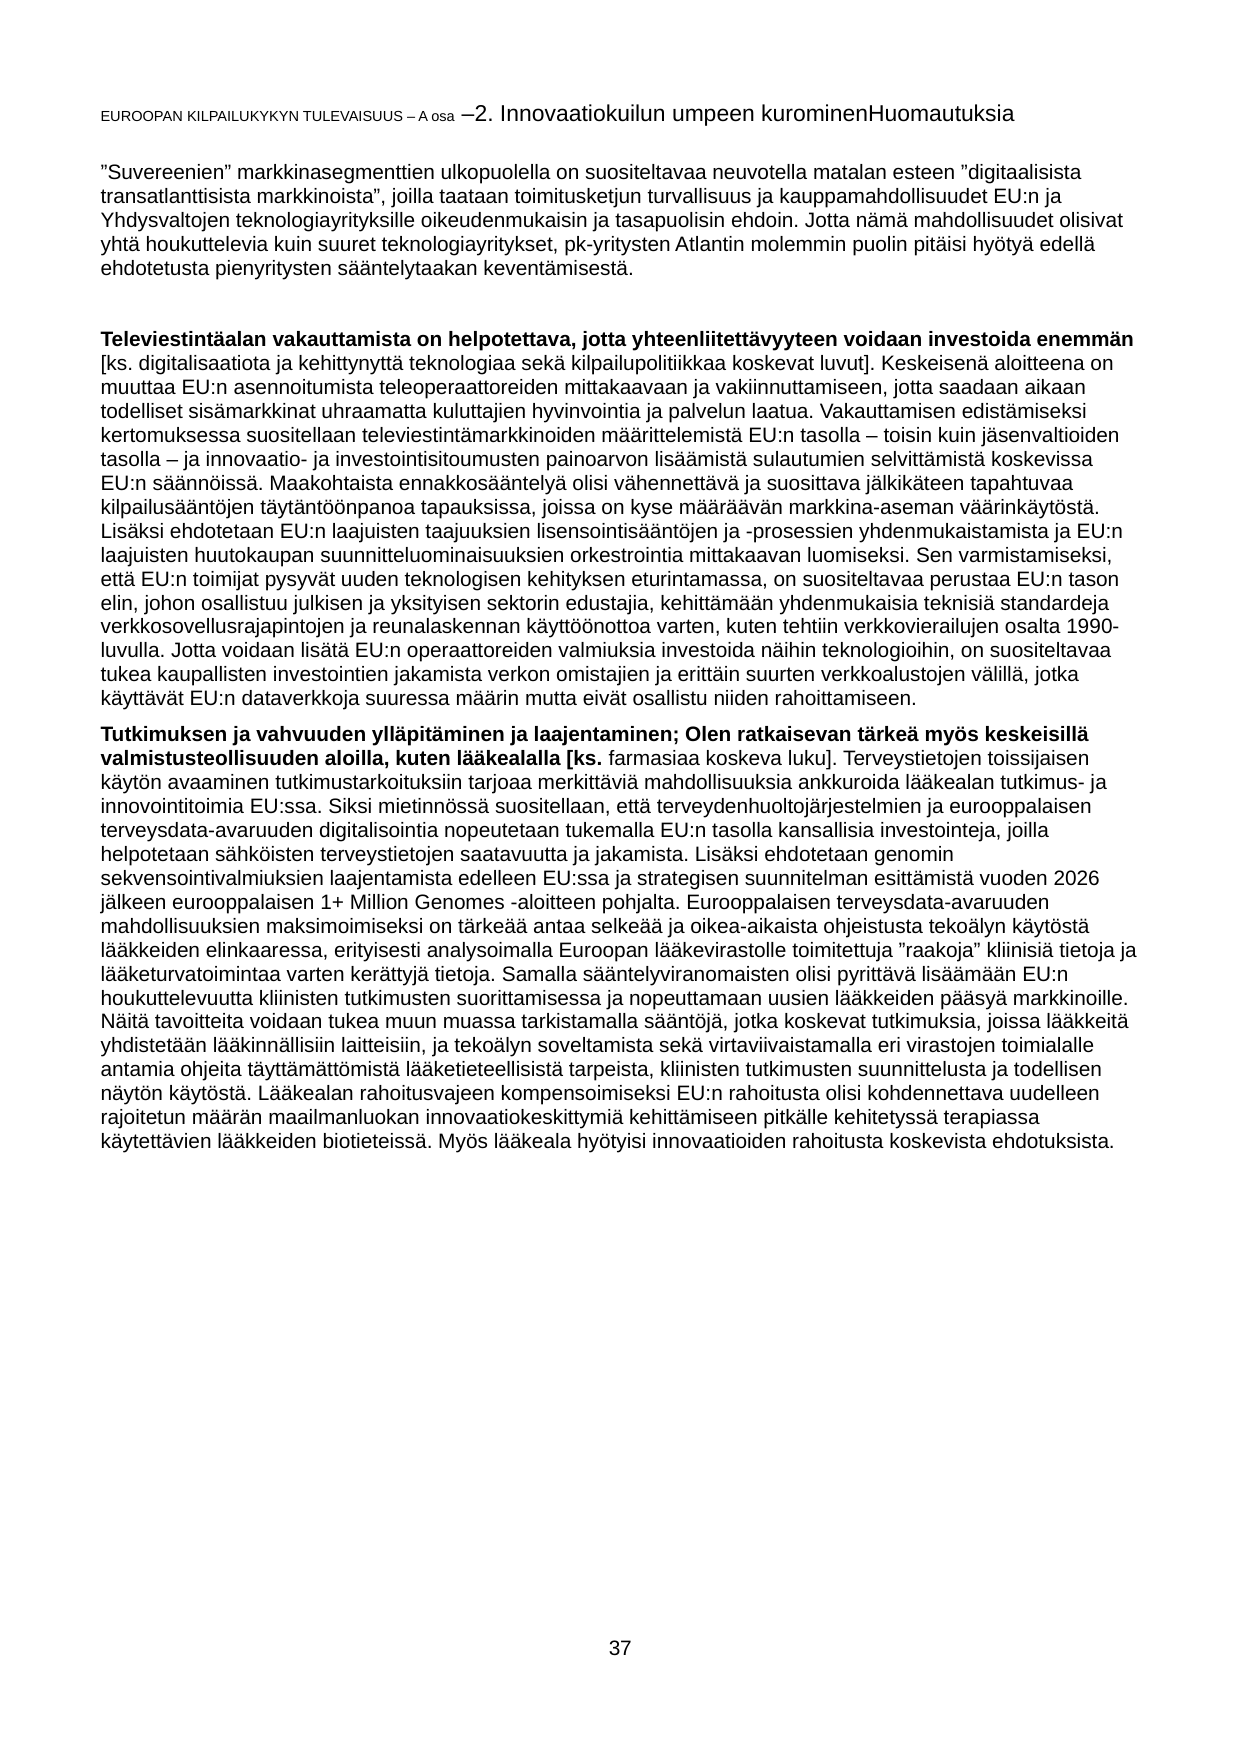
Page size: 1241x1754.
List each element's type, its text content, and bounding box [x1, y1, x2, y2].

text Tutkimuksen ja vahvuuden ylläpitäminen ja laajentaminen; Olen ratkaisevan tärkeä myös keskeisillä valmistusteollisuuden aloilla, kuten lääkealalla [ks. farmasiaa koskeva luku]. Terveystietojen toissijaisen käytön avaaminen tutkimustarkoituksiin tarjoaa merkittäviä mahdollisuuksia ankkuroida lääkealan tutkimus- ja innovointitoimia EU:ssa. Siksi mietinnössä suositellaan, että terveydenhuoltojärjestelmien ja eurooppalaisen terveysdata-avaruuden digitalisointia nopeutetaan tukemalla EU:n tasolla kansallisia investointeja, joilla helpotetaan sähköisten terveystietojen saatavuutta ja jakamista. Lisäksi ehdotetaan genomin sekvensointivalmiuksien laajentamista edelleen EU:ssa ja strategisen suunnitelman esittämistä vuoden 2026 jälkeen eurooppalaisen 1+ Million Genomes -aloitteen pohjalta. Eurooppalaisen terveysdata-avaruuden mahdollisuuksien maksimoimiseksi on tärkeää antaa selkeää ja oikea-aikaista ohjeistusta tekoälyn käytöstä lääkkeiden elinkaaressa, erityisesti analysoimalla Euroopan lääkevirastolle toimitettuja ”raakoja” kliinisiä tietoja ja lääketurvatoimintaa varten kerättyjä tietoja. Samalla sääntelyviranomaisten olisi pyrittävä lisäämään EU:n houkuttelevuutta kliinisten tutkimusten suorittamisessa ja nopeuttamaan uusien lääkkeiden pääsyä markkinoille. Näitä tavoitteita voidaan tukea muun muassa tarkistamalla sääntöjä, jotka koskevat tutkimuksia, joissa lääkkeitä yhdistetään lääkinnällisiin laitteisiin, ja tekoälyn soveltamista sekä virtaviivaistamalla eri virastojen toimialalle antamia ohjeita täyttämättömistä lääketieteellisistä tarpeista, kliinisten tutkimusten suunnittelusta ja todellisen näytön käytöstä. Lääkealan rahoitusvajeen kompensoimiseksi EU:n rahoitusta olisi kohdennettava uudelleen rajoitetun määrän maailmanluokan innovaatiokeskittymiä kehittämiseen pitkälle kehitetyssä terapiassa käytettävien lääkkeiden biotieteissä. Myös lääkeala hyötyisi innovaatioiden rahoitusta koskevista ehdotuksista. [100, 722, 1140, 1153]
text ”Suvereenien” markkinasegmenttien ulkopuolella on suositeltavaa neuvotella matalan esteen ”digitaalisista transatlanttisista markkinoista”, joilla taataan toimitusketjun turvallisuus ja kauppamahdollisuudet EU:n ja Yhdysvaltojen teknologiayrityksille oikeudenmukaisin ja tasapuolisin ehdoin. Jotta nämä mahdollisuudet olisivat yhtä houkuttelevia kuin suuret teknologiayritykset, pk-yritysten Atlantin molemmin puolin pitäisi hyötyä edellä ehdotetusta pienyritysten sääntelytaakan keventämisestä. [100, 159, 1140, 279]
text Televiestintäalan vakauttamista on helpotettava, jotta yhteenliitettävyyteen voidaan investoida enemmän [ks. digitalisaatiota ja kehittynyttä teknologiaa sekä kilpailupolitiikkaa koskevat luvut]. Keskeisenä aloitteena on muuttaa EU:n asennoitumista teleoperaattoreiden mittakaavaan ja vakiinnuttamiseen, jotta saadaan aikaan todelliset sisämarkkinat uhraamatta kuluttajien hyvinvointia ja palvelun laatua. Vakauttamisen edistämiseksi kertomuksessa suositellaan televiestintämarkkinoiden määrittelemistä EU:n tasolla – toisin kuin jäsenvaltioiden tasolla – ja innovaatio- ja investointisitoumusten painoarvon lisäämistä sulautumien selvittämistä koskevissa EU:n säännöissä. Maakohtaista ennakkosääntelyä olisi vähennettävä ja suosittava jälkikäteen tapahtuvaa kilpailusääntöjen täytäntöönpanoa tapauksissa, joissa on kyse määräävän markkina-aseman väärinkäytöstä. Lisäksi ehdotetaan EU:n laajuisten taajuuksien lisensointisääntöjen ja -prosessien yhdenmukaistamista ja EU:n laajuisten huutokaupan suunnitteluominaisuuksien orkestrointia mittakaavan luomiseksi. Sen varmistamiseksi, että EU:n toimijat pysyvät uuden teknologisen kehityksen eturintamassa, on suositeltavaa perustaa EU:n tason elin, johon osallistuu julkisen ja yksityisen sektorin edustajia, kehittämään yhdenmukaisia teknisiä standardeja verkkosovellusrajapintojen ja reunalaskennan käyttöönottoa varten, kuten tehtiin verkkovierailujen osalta 1990-luvulla. Jotta voidaan lisätä EU:n operaattoreiden valmiuksia investoida näihin teknologioihin, on suositeltavaa tukea kaupallisten investointien jakamista verkon omistajien ja erittäin suurten verkkoalustojen välillä, jotka käyttävät EU:n dataverkkoja suuressa määrin mutta eivät osallistu niiden rahoittamiseen. [100, 327, 1140, 710]
